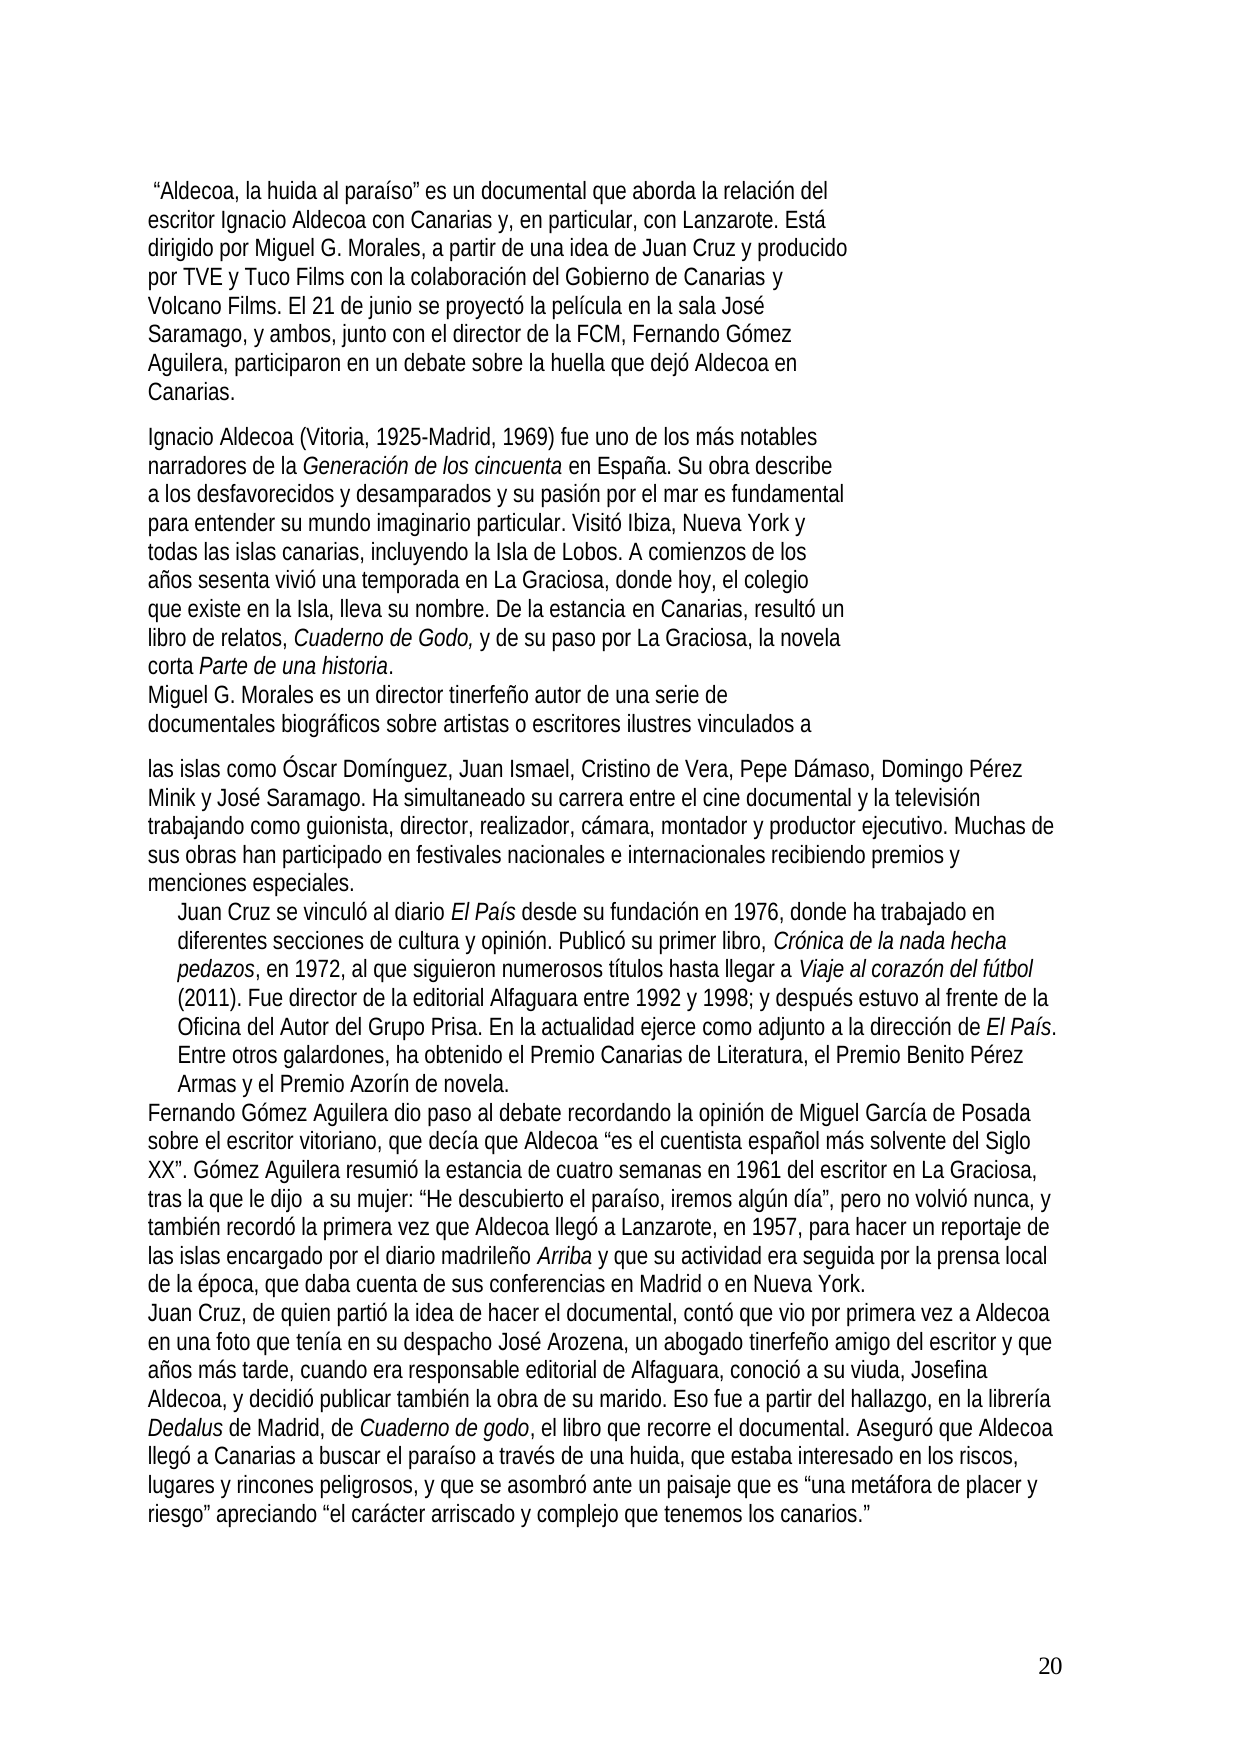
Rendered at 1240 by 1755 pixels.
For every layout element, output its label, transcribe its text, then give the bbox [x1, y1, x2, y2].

text “Aldecoa, la huida al paraíso” es un documental que aborda la relación del escritor Ignacio Aldecoa con Canarias y, en particular, con Lanzarote. Está dirigido por Miguel G. Morales, a partir de una idea de Juan Cruz y producido por TVE y Tuco Films con la colaboración del Gobierno de Canarias y Volcano Films. El 21 de junio se proyectó la película en la sala José Saramago, y ambos, junto con el director de la FCM, Fernando Gómez Aguilera, participaron en un debate sobre la huella que dejó Aldecoa en Canarias. [148, 176, 850, 405]
text Ignacio Aldecoa (Vitoria, 1925-Madrid, 1969) fue uno de los más notables narradores de la Generación de los cincuenta en España. Su obra describe a los desfavorecidos y desamparados y su pasión por el mar es fundamental para entender su mundo imaginario particular. Visitó Ibiza, Nueva York y todas las islas canarias, incluyendo la Isla de Lobos. A comienzos de los años sesenta vivió una temporada en La Graciosa, donde hoy, el colegio que existe en la Isla, lleva su nombre. De la estancia en Canarias, resultó un libro de relatos, Cuaderno de Godo, y de su paso por La Graciosa, la novela corta Parte de una historia. [148, 422, 848, 680]
text Juan Cruz, de quien partió la idea de hacer el documental, contó que vio por primera vez a Aldecoa en una foto que tenía en su despacho José Arozena, un abogado tinerfeño amigo del escritor y que años más tarde, cuando era responsable editorial de Alfaguara, conoció a su viuda, Josefina Aldecoa, y decidió publicar también la obra de su marido. Eso fue a partir del hallazgo, en la librería Dedalus de Madrid, de Cuaderno de godo, el libro que recorre el documental. Aseguró que Aldecoa llegó a Canarias a buscar el paraíso a través de una huida, que estaba interesado en los riscos, lugares y rincones peligrosos, y que se asombró ante un paisaje que es “una metáfora de placer y riesgo” apreciando “el carácter arriscado y complejo que tenemos los canarios.” [148, 1298, 1056, 1527]
text las islas como Óscar Domínguez, Juan Ismael, Cristino de Vera, Pepe Dámaso, Domingo Pérez Minik y José Saramago. Ha simultaneado su carrera entre el cine documental y la televisión trabajando como guionista, director, realizador, cámara, montador y productor ejecutivo. Muchas de sus obras han participado en festivales nacionales e internacionales recibiendo premios y menciones especiales. [148, 754, 1056, 897]
text Juan Cruz se vinculó al diario El País desde su fundación en 1976, donde ha trabajado en diferentes secciones de cultura y opinión. Publicó su primer libro, Crónica de la nada hecha pedazos, en 1972, al que siguieron numerosos títulos hasta llegar a Viaje al corazón del fútbol (2011). Fue director de la editorial Alfaguara entre 1992 y 1998; y después estuvo al frente de la Oficina del Autor del Grupo Prisa. En la actualidad ejerce como adjunto a la dirección de El País. Entre otros galardones, ha obtenido el Premio Canarias de Literatura, el Premio Benito Pérez Armas y el Premio Azorín de novela. [177, 897, 1077, 1098]
text Fernando Gómez Aguilera dio paso al debate recordando la opinión de Miguel García de Posada sobre el escritor vitoriano, que decía que Aldecoa “es el cuentista español más solvente del Siglo XX”. Gómez Aguilera resumió la estancia de cuatro semanas en 1961 del escritor en La Graciosa, tras la que le dijo a su mujer: “He descubierto el paraíso, iremos algún día”, pero no volvió nunca, y también recordó la primera vez que Aldecoa llegó a Lanzarote, en 1957, para hacer un reportaje de las islas encargado por el diario madrileño Arriba y que su actividad era seguida por la prensa local de la época, que daba cuenta de sus conferencias en Madrid o en Nueva York. [148, 1098, 1059, 1298]
text Miguel G. Morales es un director tinerfeño autor de una serie de documentales biográficos sobre artistas o escritores ilustres vinculados a [148, 680, 850, 737]
